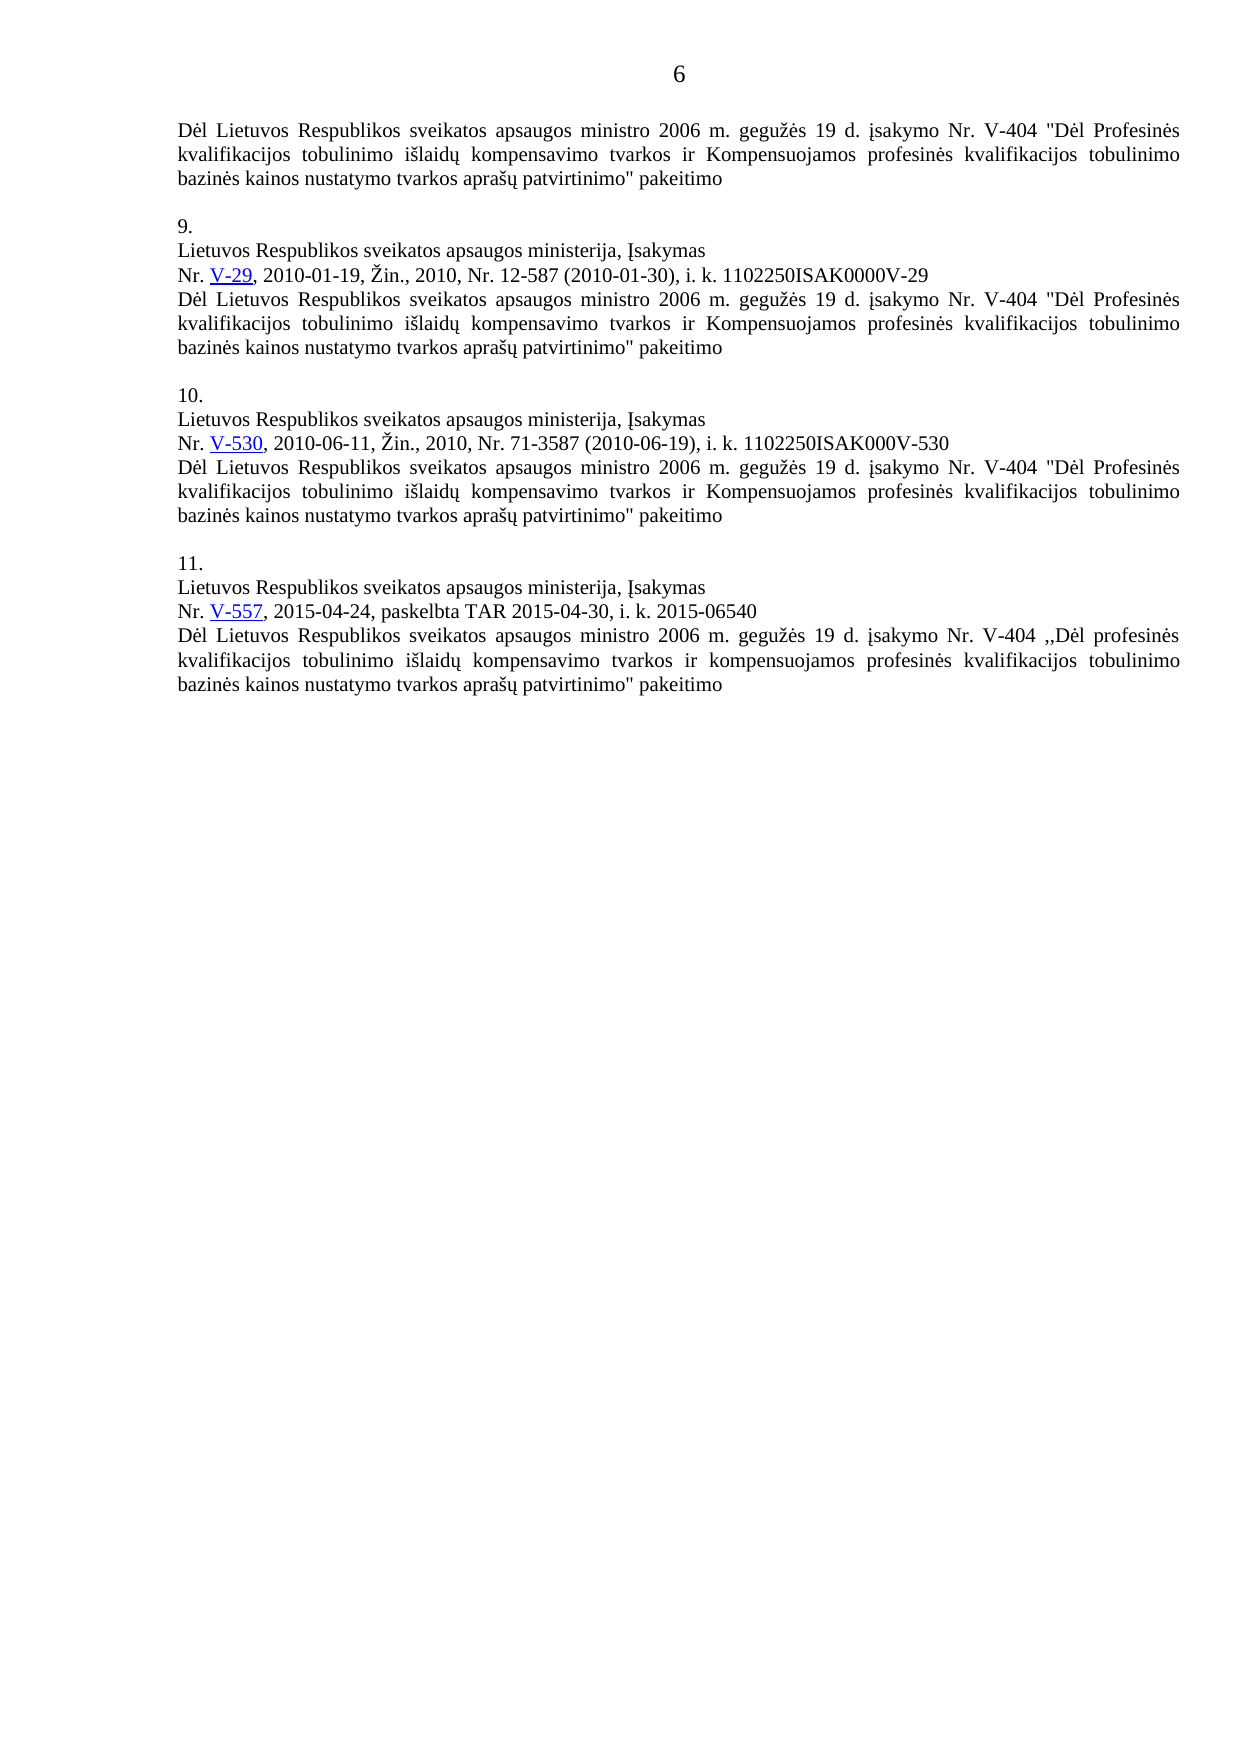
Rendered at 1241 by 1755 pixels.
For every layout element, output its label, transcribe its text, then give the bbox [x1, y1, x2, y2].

text Dėl Lietuvos Respublikos sveikatos apsaugos ministro 2006 m. gegužės 19 d. įsakymo Nr. V-404 ,,Dėl profesinės kvalifikacijos tobulinimo išlaidų kompensavimo tvarkos ir kompensuojamos profesinės kvalifikacijos tobulinimo bazinės kainos nustatymo tvarkos aprašų patvirtinimo" pakeitimo [177, 623, 1181, 696]
text Nr. V-29, 2010-01-19, Žin., 2010, Nr. 12-587 (2010-01-30), i. k. 1102250ISAK0000V-29 [177, 262, 1181, 287]
text Dėl Lietuvos Respublikos sveikatos apsaugos ministro 2006 m. gegužės 19 d. įsakymo Nr. V-404 "Dėl Profesinės kvalifikacijos tobulinimo išlaidų kompensavimo tvarkos ir Kompensuojamos profesinės kvalifikacijos tobulinimo bazinės kainos nustatymo tvarkos aprašų patvirtinimo" pakeitimo [177, 287, 1181, 359]
text 11. [177, 551, 1181, 575]
text Nr. V-530, 2010-06-11, Žin., 2010, Nr. 71-3587 (2010-06-19), i. k. 1102250ISAK000V-530 [177, 431, 1181, 455]
text 9. [177, 214, 1181, 238]
text Lietuvos Respublikos sveikatos apsaugos ministerija, Įsakymas [177, 238, 1181, 262]
text Lietuvos Respublikos sveikatos apsaugos ministerija, Įsakymas [177, 407, 1181, 431]
text Nr. V-557, 2015-04-24, paskelbta TAR 2015-04-30, i. k. 2015-06540 [177, 599, 1181, 623]
text Dėl Lietuvos Respublikos sveikatos apsaugos ministro 2006 m. gegužės 19 d. įsakymo Nr. V-404 "Dėl Profesinės kvalifikacijos tobulinimo išlaidų kompensavimo tvarkos ir Kompensuojamos profesinės kvalifikacijos tobulinimo bazinės kainos nustatymo tvarkos aprašų patvirtinimo" pakeitimo [177, 455, 1181, 527]
text Dėl Lietuvos Respublikos sveikatos apsaugos ministro 2006 m. gegužės 19 d. įsakymo Nr. V-404 "Dėl Profesinės kvalifikacijos tobulinimo išlaidų kompensavimo tvarkos ir Kompensuojamos profesinės kvalifikacijos tobulinimo bazinės kainos nustatymo tvarkos aprašų patvirtinimo" pakeitimo [177, 118, 1181, 190]
text Lietuvos Respublikos sveikatos apsaugos ministerija, Įsakymas [177, 575, 1181, 599]
text 10. [177, 383, 1181, 407]
